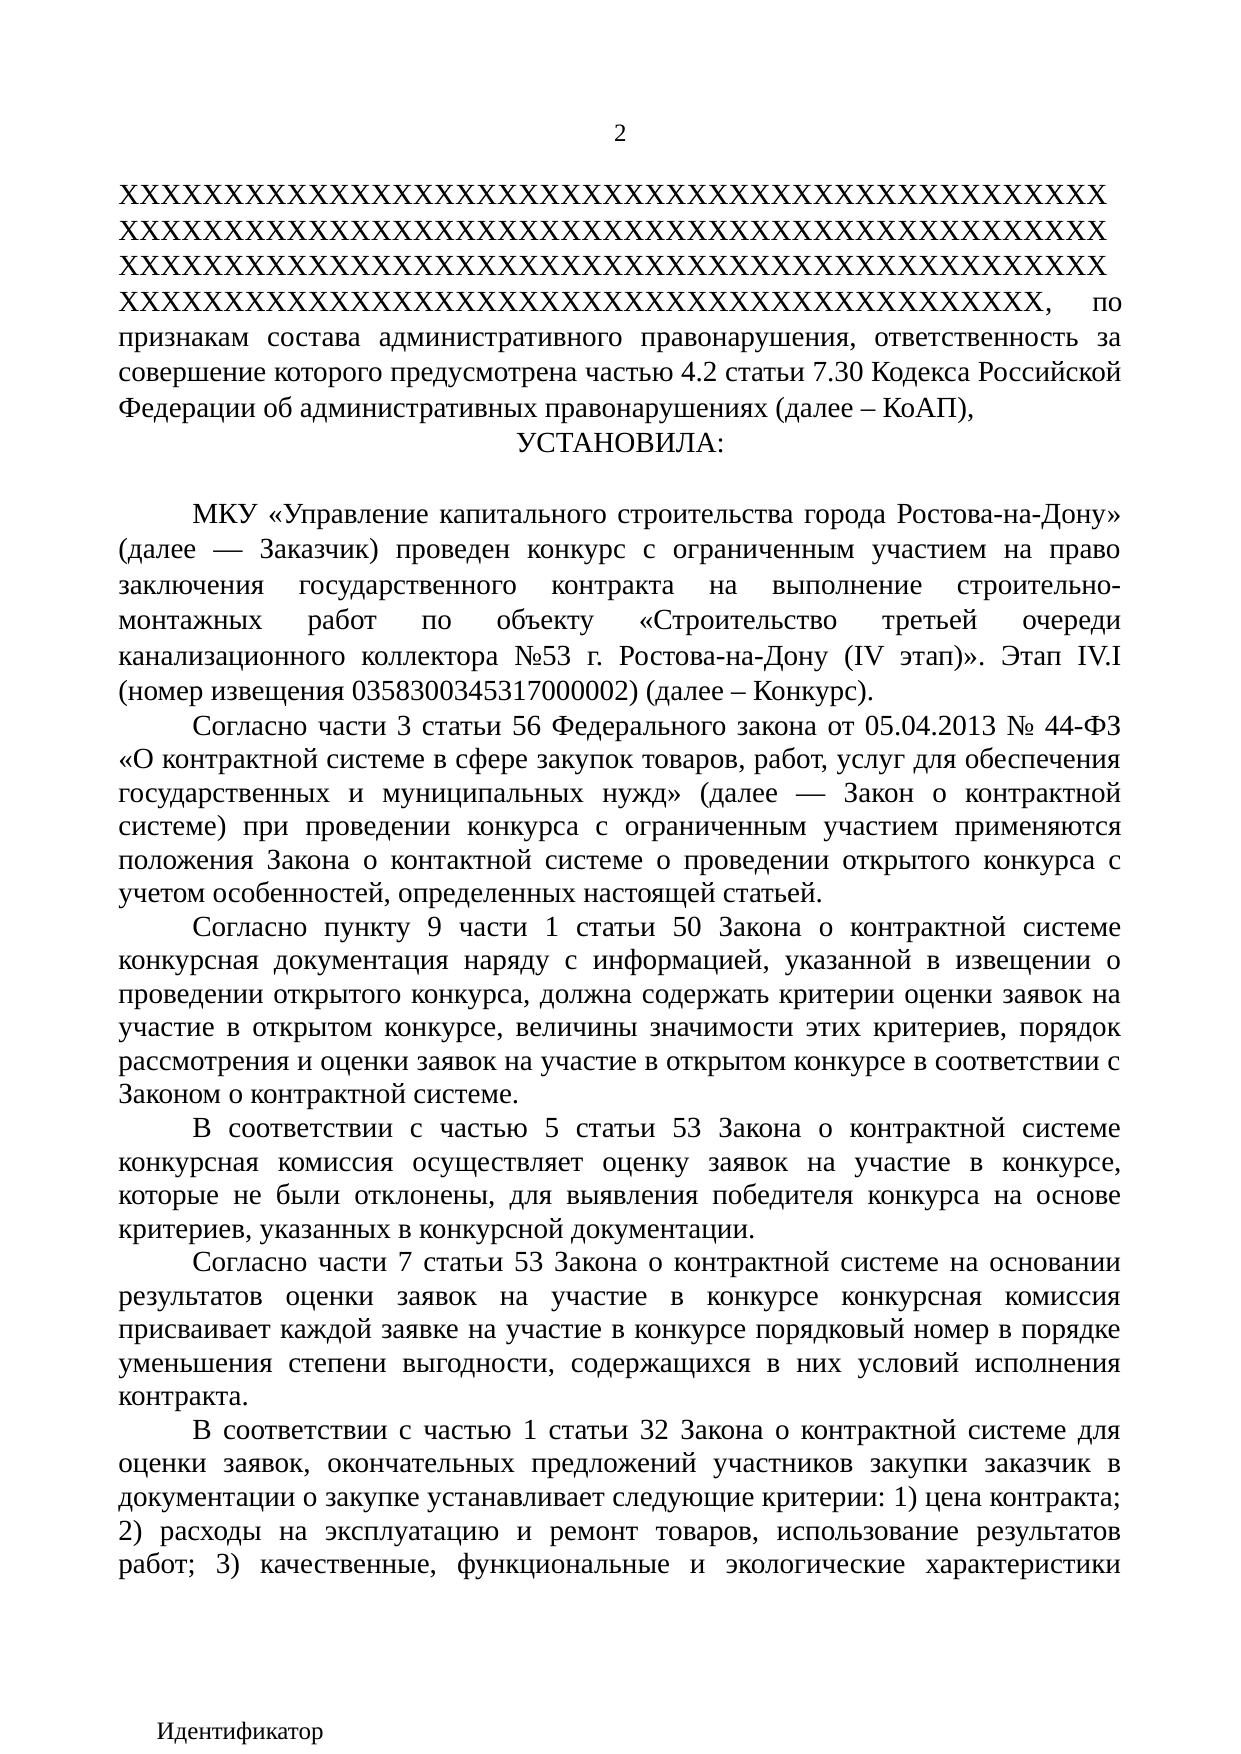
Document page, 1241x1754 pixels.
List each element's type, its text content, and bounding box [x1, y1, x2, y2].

text В соответствии с частью 5 статьи 53 Закона о контрактной системе конкурсная комиссия осуществляет оценку заявок на участие в конкурсе, которые не были отклонены, для выявления победителя конкурса на основе критериев, указанных в конкурсной документации. [118, 1110, 1122, 1244]
text Согласно части 7 статьи 53 Закона о контрактной системе на основании результатов оценки заявок на участие в конкурсе конкурсная комиссия присваивает каждой заявке на участие в конкурсе порядковый номер в порядке уменьшения степени выгодности, содержащихся в них условий исполнения контракта. [118, 1244, 1122, 1412]
text В соответствии с частью 1 статьи 32 Закона о контрактной системе для оценки заявок, окончательных предложений участников закупки заказчик в документации о закупке устанавливает следующие критерии: 1) цена контракта; 2) расходы на эксплуатацию и ремонт товаров, использование результатов работ; 3) качественные, функциональные и экологические характеристики [118, 1412, 1122, 1580]
text Согласно пункту 9 части 1 статьи 50 Закона о контрактной системе конкурсная документация наряду с информацией, указанной в извещении о проведении открытого конкурса, должна содержать критерии оценки заявок на участие в открытом конкурсе, величины значимости этих критериев, порядок рассмотрения и оценки заявок на участие в открытом конкурсе в соответствии с Законом о контрактной системе. [118, 909, 1122, 1110]
text Согласно части 3 статьи 56 Федерального закона от 05.04.2013 № 44-ФЗ «О контрактной системе в сфере закупок товаров, работ, услуг для обеспечения государственных и муниципальных нужд» (далее — Закон о контрактной системе) при проведении конкурса с ограниченным участием применяются положения Закона о контактной системе о проведении открытого конкурса с учетом особенностей, определенных настоящей статьей. [118, 708, 1122, 909]
text XXXXXXXXXXXXXXXXXXXXXXXXXXXXXXXXXXXXXXXXXXXXXXXXXXXXXXXXXXXXXXXXXXXXXXXXXXXXXXXXXXXXXXXXXXXXXXXXXXXXXXXXXXXXXXXXXXXXXXXXXXXXXXXXXXXXXXXXXXXXXXXXXXXXXXXXXXXXXXXXXXXXXXXXXXXXXXXXXXXXXXXXX, по признакам состава административного правонарушения, ответственность за совершение которого предусмотрена частью 4.2 статьи 7.30 Кодекса Российской Федерации об административных правонарушениях (далее – КоАП), [118, 176, 1122, 424]
text УСТАНОВИЛА: [118, 424, 1122, 460]
text МКУ «Управление капитального строительства города Ростова-на-Дону» (далее — Заказчик) проведен конкурс с ограниченным участием на право заключения государственного контракта на выполнение строительно-монтажных работ по объекту «Строительство третьей очереди канализационного коллектора №53 г. Ростова-на-Дону (IV этап)». Этап IV.I (номер извещения 0358300345317000002) (далее – Конкурс). [118, 495, 1122, 708]
